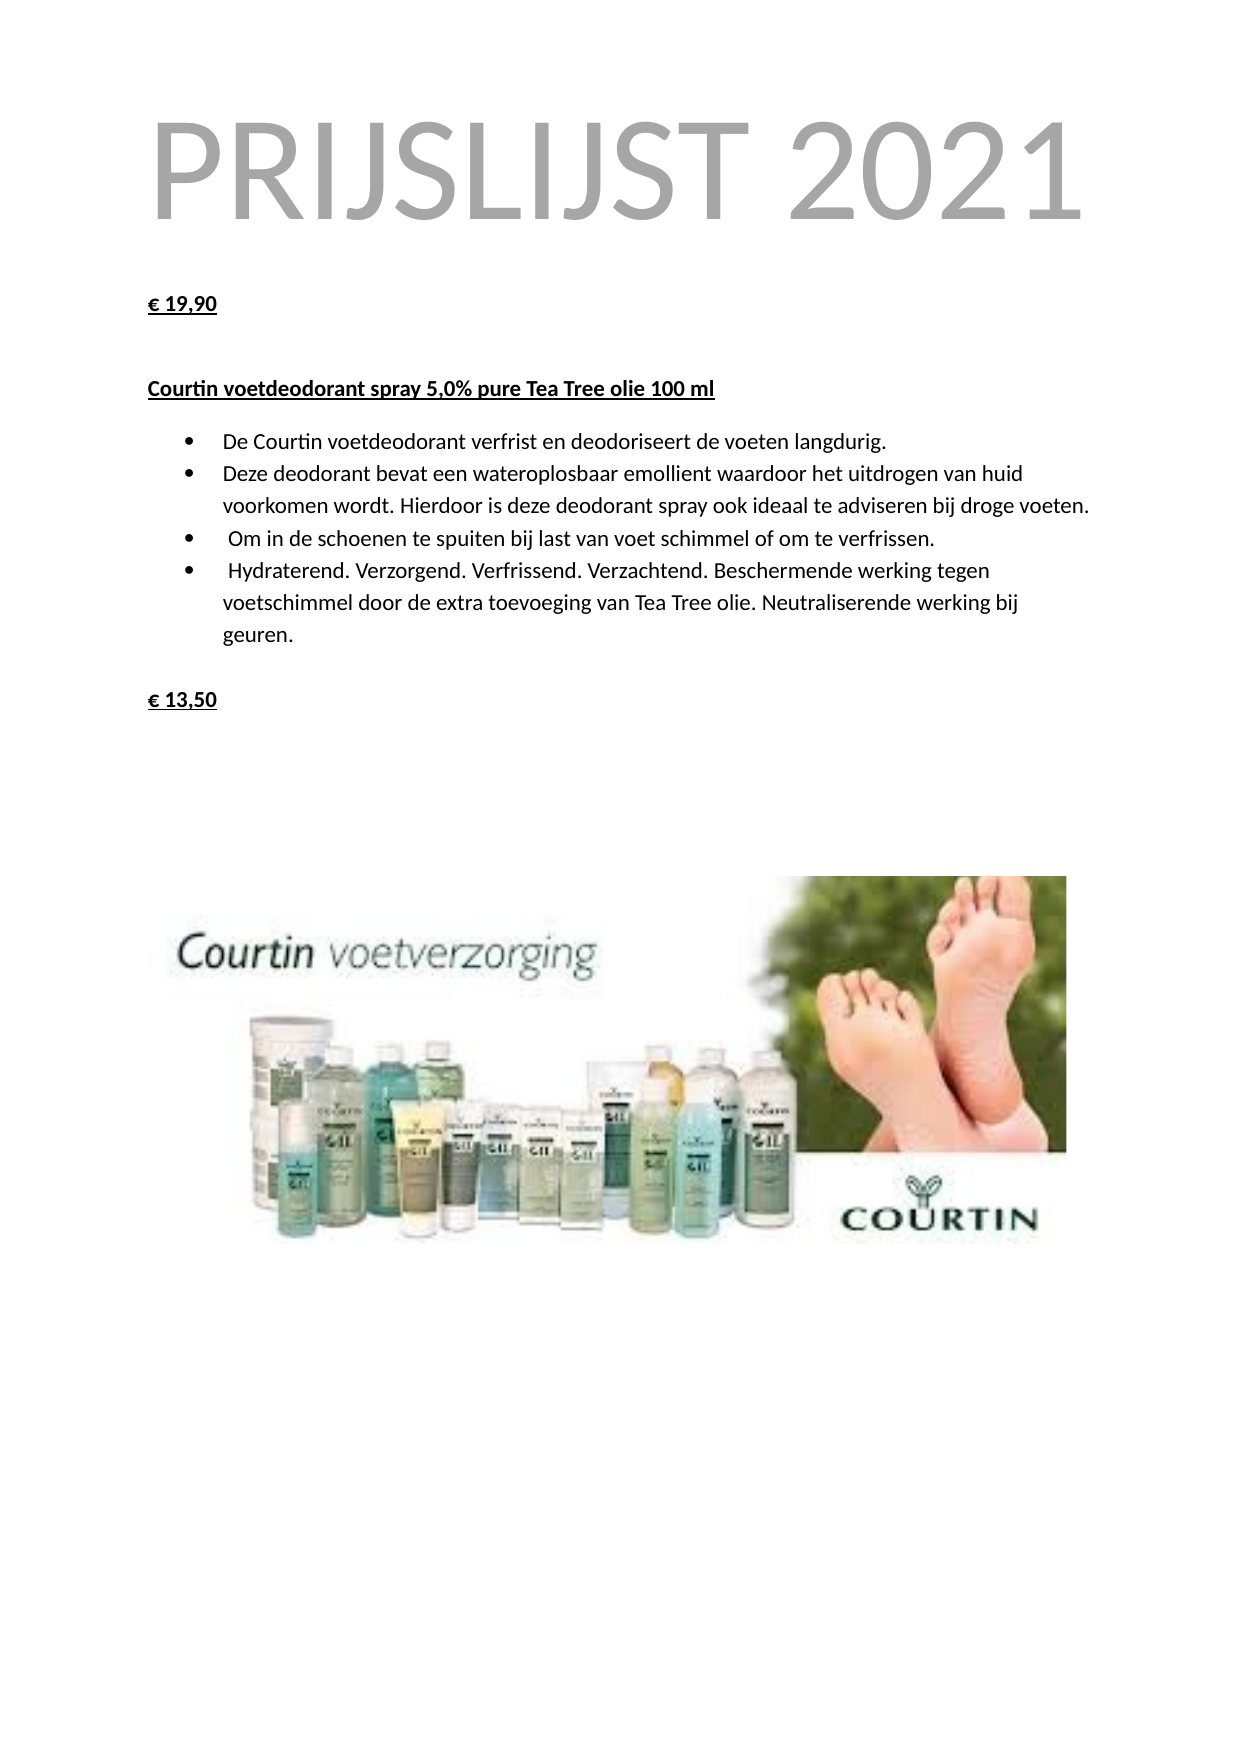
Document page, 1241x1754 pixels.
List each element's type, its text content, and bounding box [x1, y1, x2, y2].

list Deze deodorant bevat een wateroplosbaar emollient waardoor het uitdrogen van huid voorkomen wordt. Hierdoor is deze deodorant spray ook ideaal te adviseren bij droge voeten. [185, 459, 1093, 520]
text € 13,50 [148, 685, 1093, 713]
list Om in de schoenen te spuiten bij last van voet schimmel of om te verfrissen. [185, 524, 1093, 552]
list De Courtin voetdeodorant verfrist en deodoriseert de voeten langdurig. [185, 427, 1093, 455]
text Courtin voetdeodorant spray 5,0% pure Tea Tree olie 100 ml [148, 374, 1093, 402]
list Hydraterend. Verzorgend. Verfrissend. Verzachtend. Beschermende werking tegen voetschimmel door de extra toevoeging van Tea Tree olie. Neutraliserende werking bij geuren. [185, 556, 1093, 648]
text € 19,90 [148, 289, 1093, 317]
